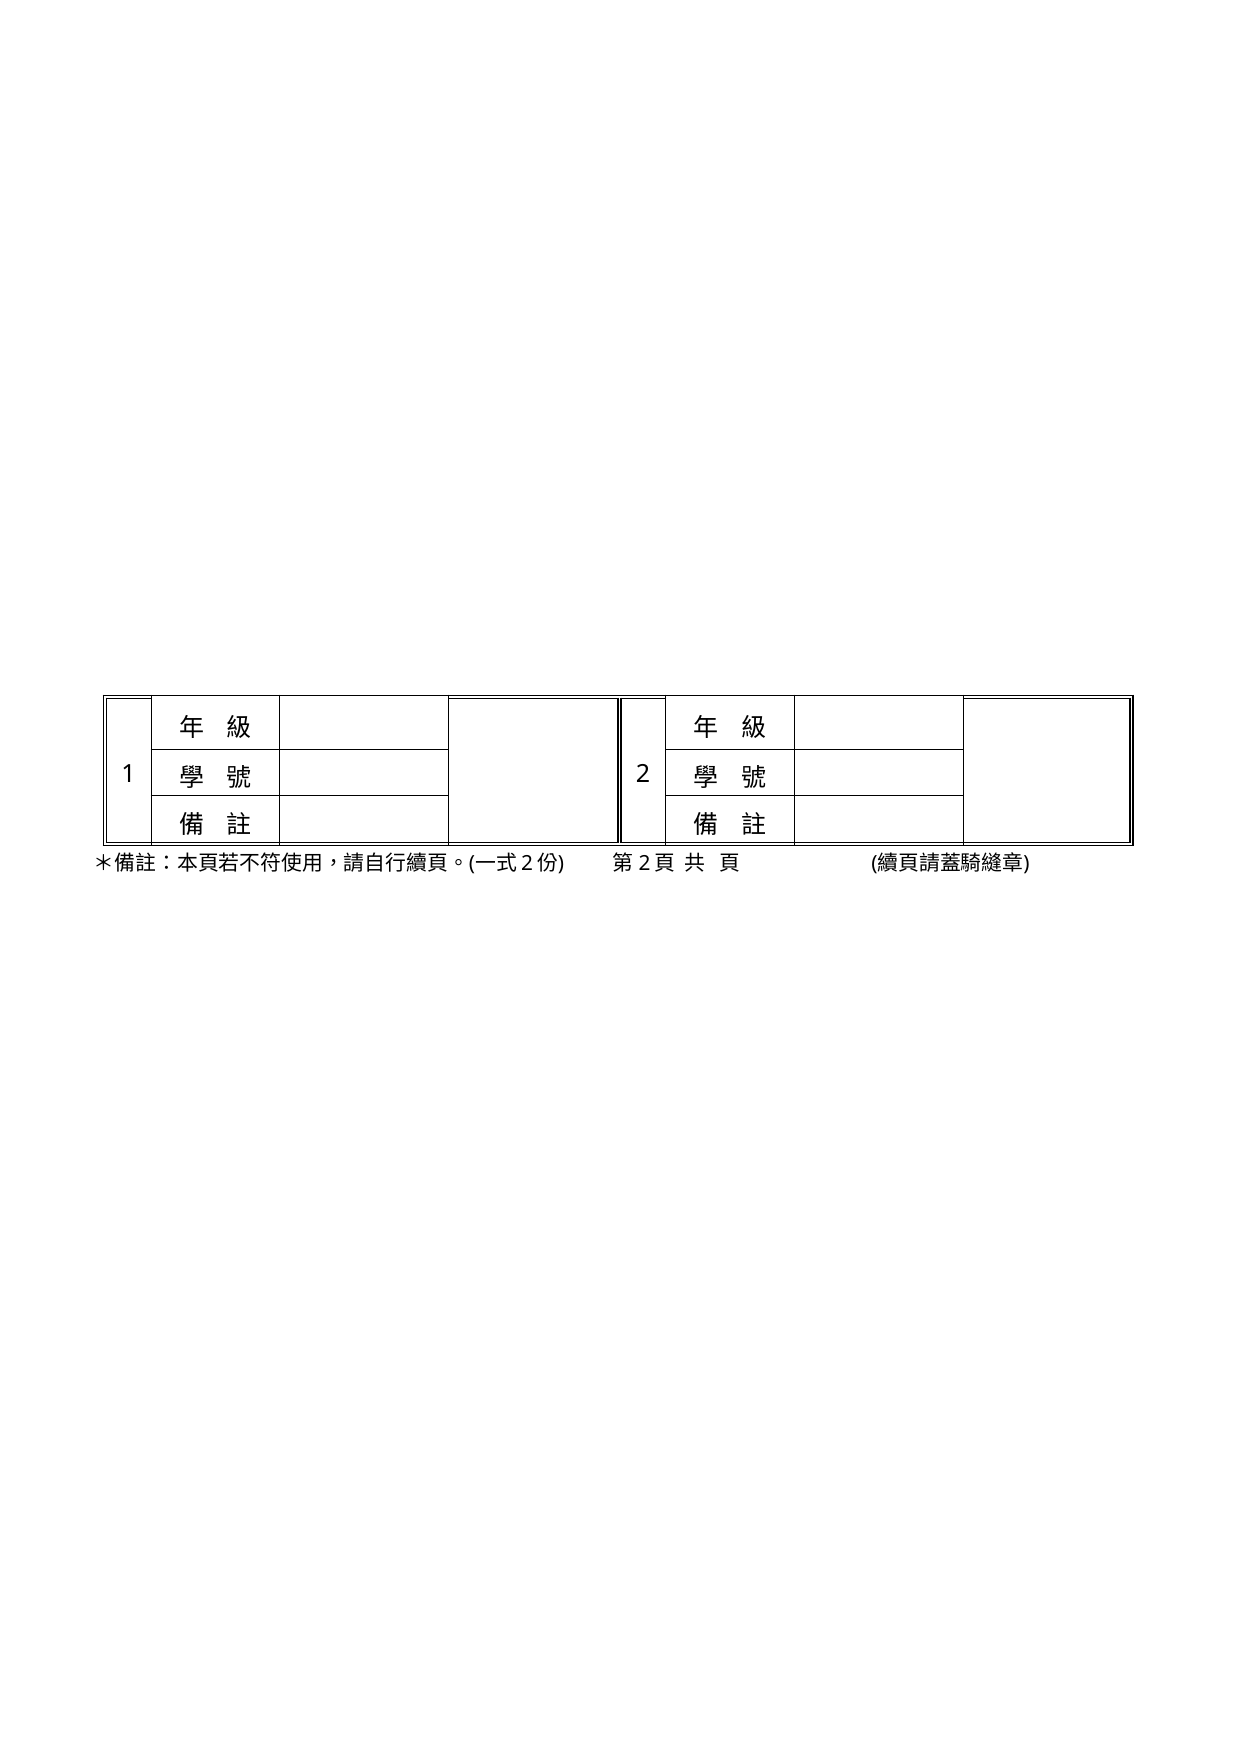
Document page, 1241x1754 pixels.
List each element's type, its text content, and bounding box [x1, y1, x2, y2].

table_cell 學 號 [666, 750, 794, 795]
table_cell [280, 750, 448, 795]
table_cell 備 註 [152, 796, 279, 841]
table_cell [280, 696, 448, 749]
table_cell 學 號 [152, 750, 279, 795]
table_cell 1 [107, 699, 151, 841]
table_cell [795, 750, 963, 795]
table_cell 2 [622, 699, 665, 841]
text ＊備註：本頁若不符使用，請自行續頁。(一式2份) 第 2頁 共 頁 (續頁請蓋騎縫章) [94, 846, 1144, 876]
table_cell [280, 796, 448, 841]
table_cell 年 級 [152, 696, 279, 749]
table_cell [449, 699, 617, 841]
table_cell 備 註 [666, 796, 794, 841]
table_cell [795, 696, 963, 749]
table_cell [795, 796, 963, 841]
table_cell [964, 699, 1129, 841]
table_cell 年 級 [666, 696, 794, 749]
